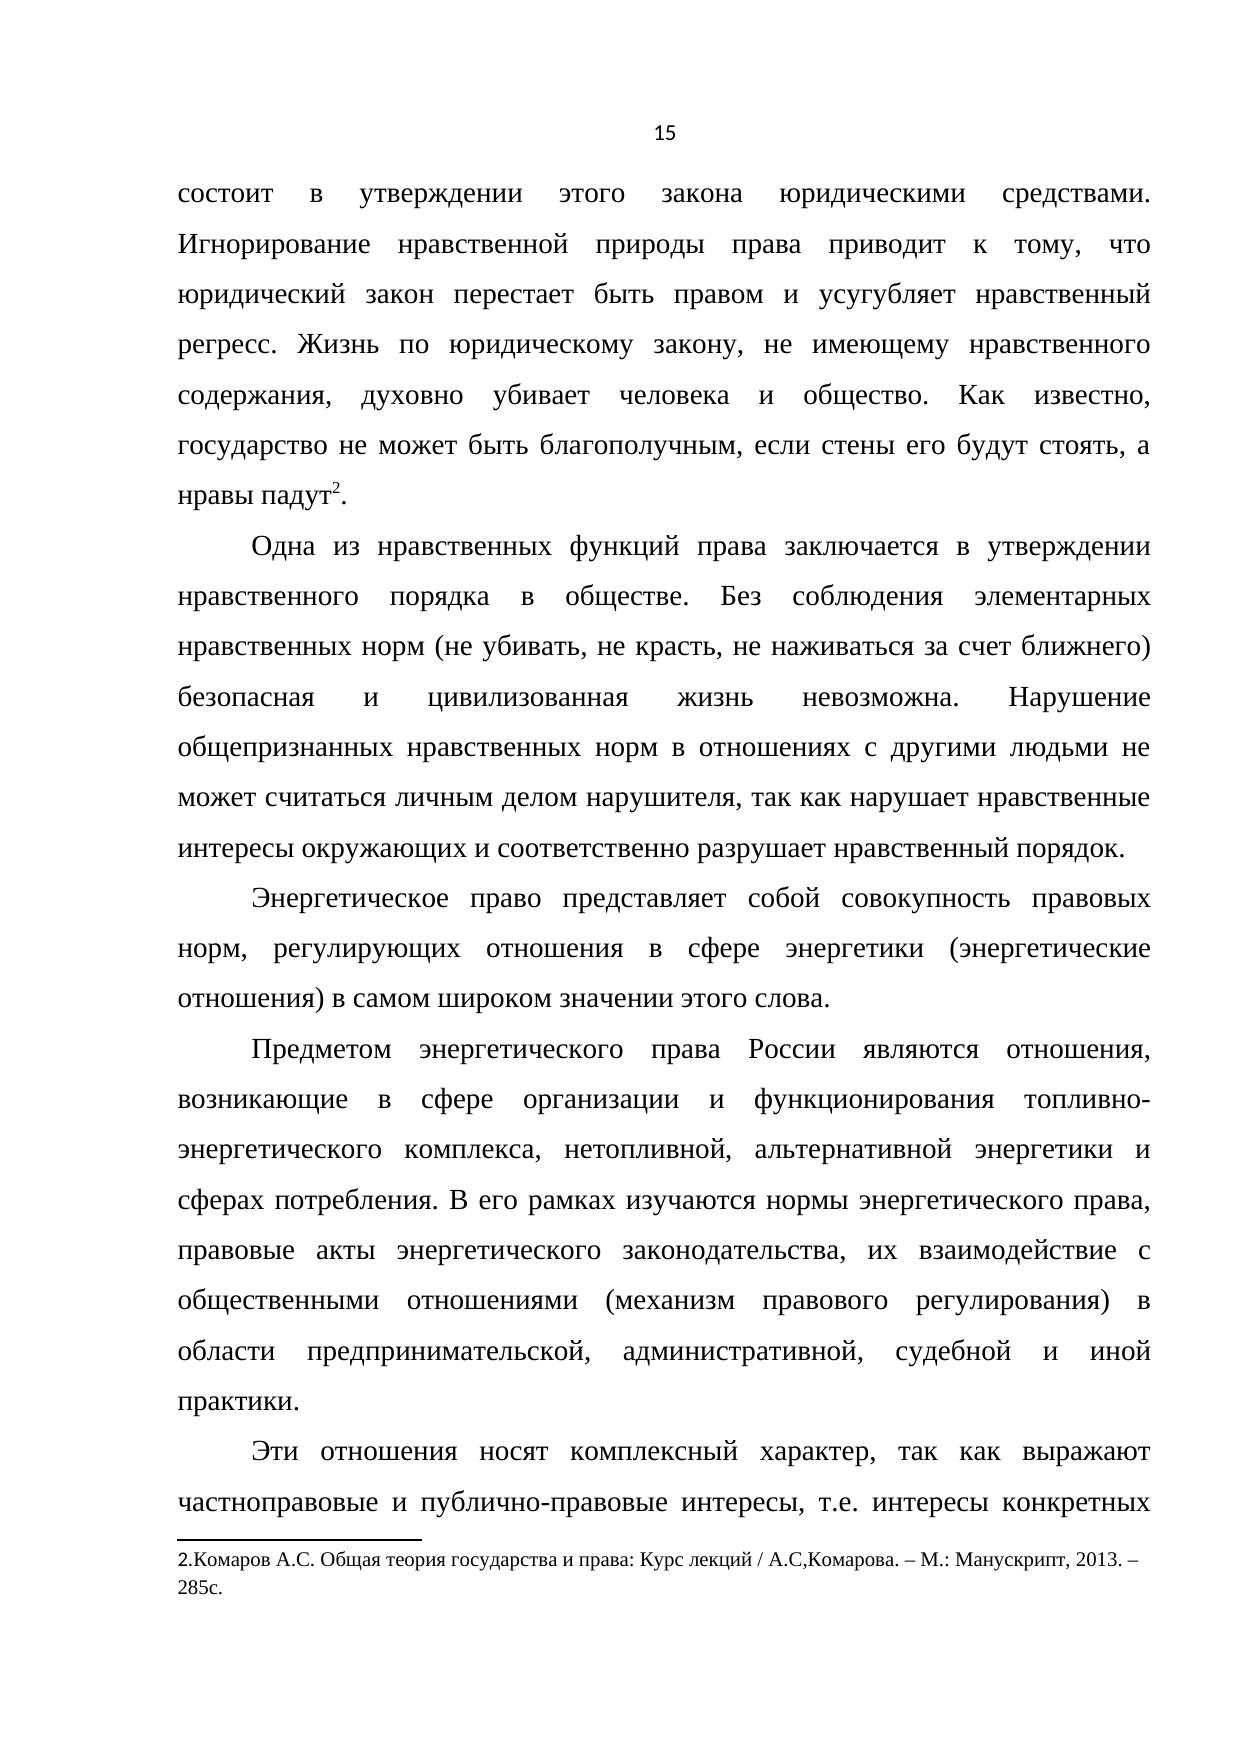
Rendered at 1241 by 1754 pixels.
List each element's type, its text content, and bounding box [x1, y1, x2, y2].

text Одна из нравственных функций права заключается в утверждении нравственного порядка в обществе. Без соблюдения элементарных нравственных норм (не убивать, не красть, не наживаться за счет ближнего) безопасная и цивилизованная жизнь невозможна. Нарушение общепризнанных нравственных норм в отношениях с другими людьми не может считаться личным делом нарушителя, так как нарушает нравственные интересы окружающих и соответственно разрушает нравственный порядок. [177, 528, 1152, 863]
text .Комаров А.С. Общая теория государства и права: Курс лекций / А.С,Комарова. – М.: Манускрипт, 2013. – 285с. [177, 1546, 1152, 1599]
text Эти отношения носят комплексный характер, так как выражают частноправовые и публично-правовые интересы, т.е. интересы конкретных [177, 1433, 1152, 1517]
text Предметом энергетического права России являются отношения, возникающие в сфере организации и функционирования топливно-энергетического комплекса, нетопливной, альтернативной энергетики и сферах потребления. В его рамках изучаются нормы энергетического права, правовые акты энергетического законодательства, их взаимодействие с общественными отношениями (механизм правового регулирования) в области предпринимательской, административной, судебной и иной практики. [177, 1031, 1152, 1417]
text Энергетическое право представляет собой совокупность правовых норм, регулирующих отношения в сфере энергетики (энергетические отношения) в самом широком значении этого слова. [177, 880, 1152, 1014]
text состоит в утверждении этого закона юридическими средствами. Игнорирование нравственной природы права приводит к тому, что юридический закон перестает быть правом и усугубляет нравственный регресс. Жизнь по юридическому закону, не имеющему нравственного содержания, духовно убивает человека и общество. Как известно, государство не может быть благополучным, если стены его будут стоять, а нравы падут. [177, 176, 1152, 511]
